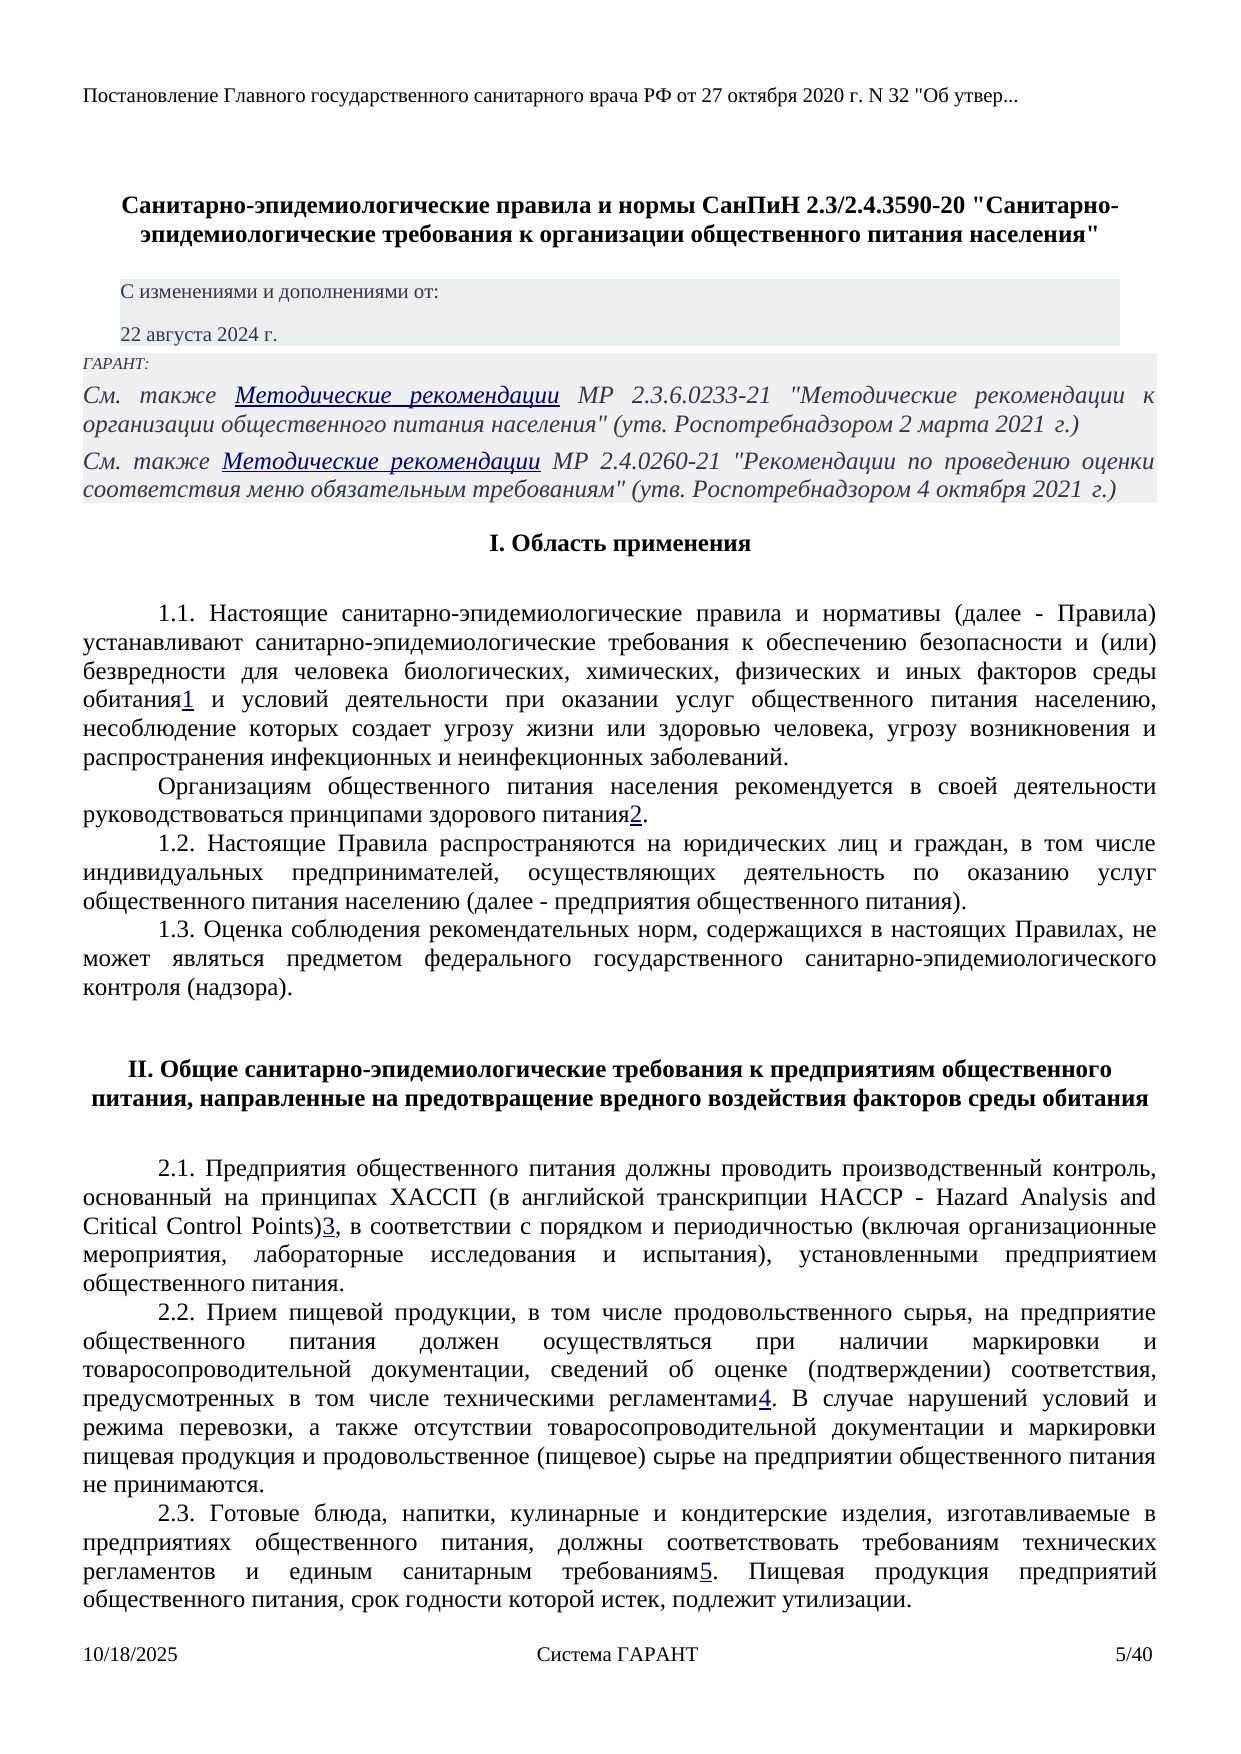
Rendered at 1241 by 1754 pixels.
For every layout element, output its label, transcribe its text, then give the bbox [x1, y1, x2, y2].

text ГАРАНТ: [83, 353, 1157, 373]
text 2.2. Прием пищевой продукции, в том числе продовольственного сырья, на предприятие общественного питания должен осуществляться при наличии маркировки и товаросопроводительной документации, сведений об оценке (подтверждении) соответствия, предусмотренных в том числе техническими регламентами4. В случае нарушений условий и режима перевозки, а также отсутствии товаросопроводительной документации и маркировки пищевая продукция и продовольственное (пищевое) сырье на предприятии общественного питания не принимаются. [83, 1297, 1157, 1498]
text См. также Методические рекомендации МР 2.4.0260-21 "Рекомендации по проведению оценки соответствия меню обязательным требованиям" (утв. Роспотребнадзором 4 октября 2021 г.) [83, 474, 1157, 503]
text 1.2. Настоящие Правила распространяются на юридических лиц и граждан, в том числе индивидуальных предпринимателей, осуществляющих деятельность по оказанию услуг общественного питания населению (далее - предприятия общественного питания). [83, 828, 1157, 914]
text 1.1. Настоящие санитарно-эпидемиологические правила и нормативы (далее - Правила) устанавливают санитарно-эпидемиологические требования к обеспечению безопасности и (или) безвредности для человека биологических, химических, физических и иных факторов среды обитания1 и условий деятельности при оказании услуг общественного питания населению, несоблюдение которых создает угрозу жизни или здоровью человека, угрозу возникновения и распространения инфекционных и неинфекционных заболеваний. [83, 598, 1157, 771]
text Организациям общественного питания населения рекомендуется в своей деятельности руководствоваться принципами здорового питания2. [83, 771, 1157, 828]
subtitle I. Область применения [83, 528, 1157, 557]
text 1.3. Оценка соблюдения рекомендательных норм, содержащихся в настоящих Правилах, не может являться предметом федерального государственного санитарно-эпидемиологического контроля (надзора). [83, 914, 1157, 1001]
subtitle II. Общие санитарно-эпидемиологические требования к предприятиям общественного питания, направленные на предотвращение вредного воздействия факторов среды обитания [83, 1054, 1157, 1112]
text 22 августа 2024 г. [278, 322, 1120, 346]
text С изменениями и дополнениями от: [439, 279, 1120, 303]
subtitle Санитарно-эпидемиологические правила и нормы СанПиН 2.3/2.4.3590-20 "Санитарно-эпидемиологические требования к организации общественного питания населения" [83, 190, 1157, 247]
text 2.1. Предприятия общественного питания должны проводить производственный контроль, основанный на принципах ХАССП (в английской транскрипции НАССР - Hazard Analysis and Critical Control Points)3, в соответствии с порядком и периодичностью (включая организационные мероприятия, лабораторные исследования и испытания), установленными предприятием общественного питания. [83, 1153, 1157, 1297]
text 2.3. Готовые блюда, напитки, кулинарные и кондитерские изделия, изготавливаемые в предприятиях общественного питания, должны соответствовать требованиям технических регламентов и единым санитарным требованиям5. Пищевая продукция предприятий общественного питания, срок годности которой истек, подлежит утилизации. [83, 1498, 1157, 1613]
